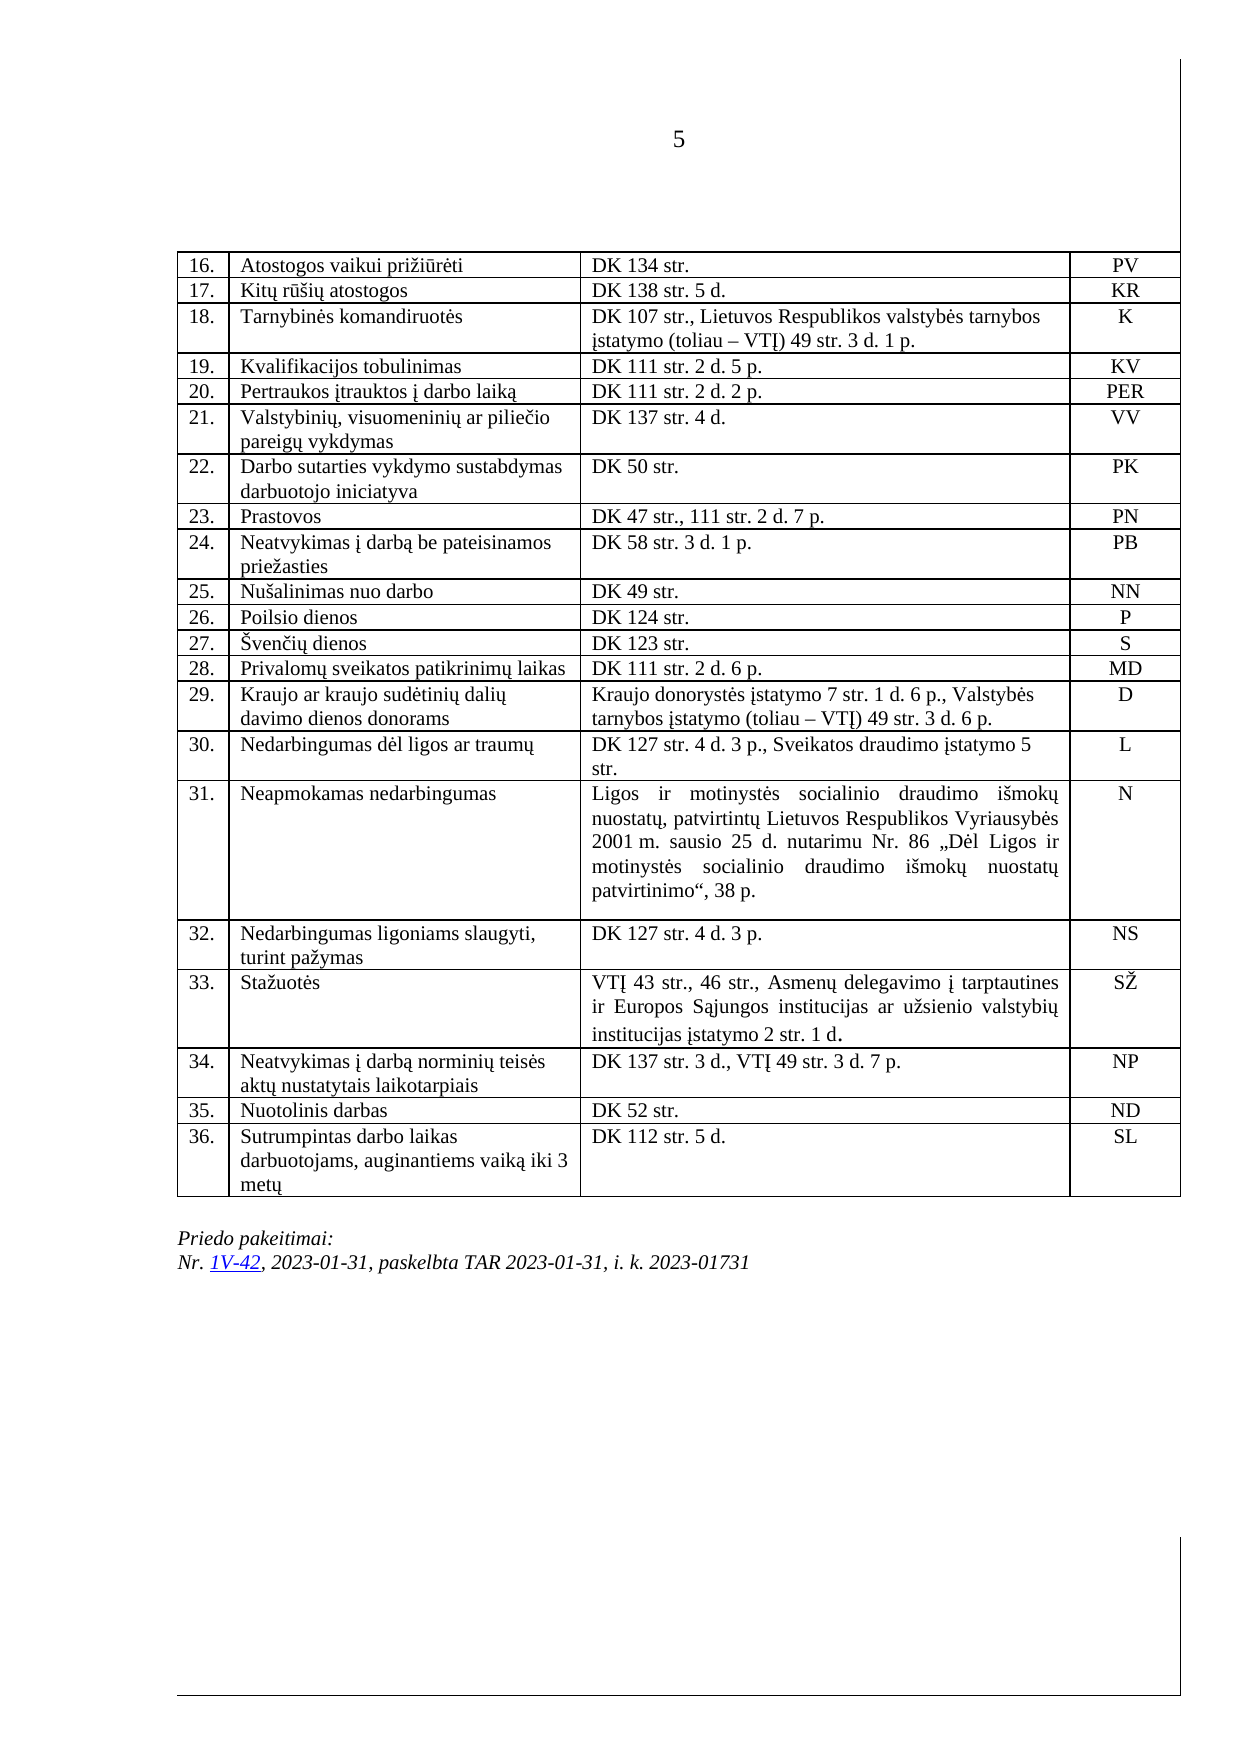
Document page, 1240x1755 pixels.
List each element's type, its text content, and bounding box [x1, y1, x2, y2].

table_cell VTĮ 43 str., 46 str., Asmenų delegavimo į tarptautines ir Europos Sąjungos institucijas ar užsienio valstybių institucijas įstatymo 2 str. 1 d. [581, 970, 1069, 1047]
table_cell 23. [178, 504, 228, 528]
table_cell 27. [178, 631, 228, 655]
table_cell SŽ [1071, 970, 1180, 1047]
table_cell PB [1071, 530, 1180, 578]
text Nr. 1V-42, 2023-01-31, paskelbta TAR 2023-01-31, i. k. 2023-01731 [177, 1250, 1181, 1274]
table_cell NS [1071, 921, 1180, 969]
table_cell SL [1071, 1124, 1180, 1196]
table_cell 29. [178, 682, 228, 730]
table_cell 34. [178, 1049, 228, 1097]
table_cell 31. [178, 781, 228, 919]
table_cell DK 137 str. 3 d., VTĮ 49 str. 3 d. 7 p. [581, 1049, 1069, 1097]
table_cell P [1071, 605, 1180, 629]
table_cell 26. [178, 605, 228, 629]
table_cell DK 123 str. [581, 631, 1069, 655]
table_cell DK 111 str. 2 d. 6 p. [581, 656, 1069, 680]
table_cell K [1071, 304, 1180, 352]
table_cell Prastovos [230, 504, 580, 528]
table_cell DK 112 str. 5 d. [581, 1124, 1069, 1196]
table_cell ND [1071, 1098, 1180, 1122]
table_cell Nušalinimas nuo darbo [230, 580, 580, 603]
table_cell MD [1071, 656, 1180, 680]
table_cell Švenčių dienos [230, 631, 580, 655]
table_cell 17. [178, 278, 228, 302]
table_cell Pertraukos įtrauktos į darbo laiką [230, 379, 580, 403]
table_cell DK 134 str. [581, 253, 1069, 277]
table_cell Nedarbingumas ligoniams slaugyti, turint pažymas [230, 921, 580, 969]
table_cell DK 137 str. 4 d. [581, 405, 1069, 453]
table_cell Tarnybinės komandiruotės [230, 304, 580, 352]
table_cell DK 127 str. 4 d. 3 p. [581, 921, 1069, 969]
table_cell PER [1071, 379, 1180, 403]
table_cell 28. [178, 656, 228, 680]
table_cell Atostogos vaikui prižiūrėti [230, 253, 580, 277]
table_cell Neatvykimas į darbą be pateisinamos priežasties [230, 530, 580, 578]
table_cell 18. [178, 304, 228, 352]
table_cell DK 107 str., Lietuvos Respublikos valstybės tarnybos įstatymo (toliau – VTĮ) 49 str. 3 d. 1 p. [581, 304, 1069, 352]
table_cell VV [1071, 405, 1180, 453]
table_cell 32. [178, 921, 228, 969]
table_cell Kitų rūšių atostogos [230, 278, 580, 302]
table_cell Stažuotės [230, 970, 580, 1047]
table_cell NP [1071, 1049, 1180, 1097]
table_cell 22. [178, 455, 228, 503]
table_cell 24. [178, 530, 228, 578]
table_cell Neapmokamas nedarbingumas [230, 781, 580, 919]
table_cell KV [1071, 354, 1180, 378]
table_cell DK 138 str. 5 d. [581, 278, 1069, 302]
table_cell Kraujo ar kraujo sudėtinių dalių davimo dienos donorams [230, 682, 580, 730]
table_cell DK 47 str., 111 str. 2 d. 7 p. [581, 504, 1069, 528]
table_cell 21. [178, 405, 228, 453]
table_cell PK [1071, 455, 1180, 503]
table_cell D [1071, 682, 1180, 730]
table_cell DK 52 str. [581, 1098, 1069, 1122]
table_cell PV [1071, 253, 1180, 277]
table_cell Privalomų sveikatos patikrinimų laikas [230, 656, 580, 680]
table_cell 35. [178, 1098, 228, 1122]
table_cell N [1071, 781, 1180, 919]
table_cell DK 58 str. 3 d. 1 p. [581, 530, 1069, 578]
table_cell DK 50 str. [581, 455, 1069, 503]
table_cell 36. [178, 1124, 228, 1196]
text Priedo pakeitimai: [177, 1226, 1181, 1250]
table_cell Kraujo donorystės įstatymo 7 str. 1 d. 6 p., Valstybės tarnybos įstatymo (toliau – VTĮ) 49 str. 3 d. 6 p. [581, 682, 1069, 730]
table_cell PN [1071, 504, 1180, 528]
table_cell DK 124 str. [581, 605, 1069, 629]
table_cell 16. [178, 253, 228, 277]
table_cell 20. [178, 379, 228, 403]
table_cell DK 111 str. 2 d. 5 p. [581, 354, 1069, 378]
table_cell Darbo sutarties vykdymo sustabdymas darbuotojo iniciatyva [230, 455, 580, 503]
table_cell DK 49 str. [581, 580, 1069, 603]
table_cell L [1071, 732, 1180, 780]
table_cell NN [1071, 580, 1180, 603]
table_cell Ligos ir motinystės socialinio draudimo išmokų nuostatų, patvirtintų Lietuvos Respublikos Vyriausybės 2001 m. sausio 25 d. nutarimu Nr. 86 „Dėl Ligos ir motinystės socialinio draudimo išmokų nuostatų patvirtinimo“, 38 p. [581, 781, 1069, 919]
table_cell 25. [178, 580, 228, 603]
table_cell KR [1071, 278, 1180, 302]
table_cell 30. [178, 732, 228, 780]
table_cell 33. [178, 970, 228, 1047]
table_cell Sutrumpintas darbo laikas darbuotojams, auginantiems vaiką iki 3 metų [230, 1124, 580, 1196]
table_cell DK 111 str. 2 d. 2 p. [581, 379, 1069, 403]
table_cell DK 127 str. 4 d. 3 p., Sveikatos draudimo įstatymo 5 str. [581, 732, 1069, 780]
table_cell Valstybinių, visuomeninių ar piliečio pareigų vykdymas [230, 405, 580, 453]
table_cell Nuotolinis darbas [230, 1098, 580, 1122]
table_cell Nedarbingumas dėl ligos ar traumų [230, 732, 580, 780]
table_cell 19. [178, 354, 228, 378]
table_cell Poilsio dienos [230, 605, 580, 629]
table_cell S [1071, 631, 1180, 655]
table_cell Neatvykimas į darbą norminių teisės aktų nustatytais laikotarpiais [230, 1049, 580, 1097]
table_cell Kvalifikacijos tobulinimas [230, 354, 580, 378]
